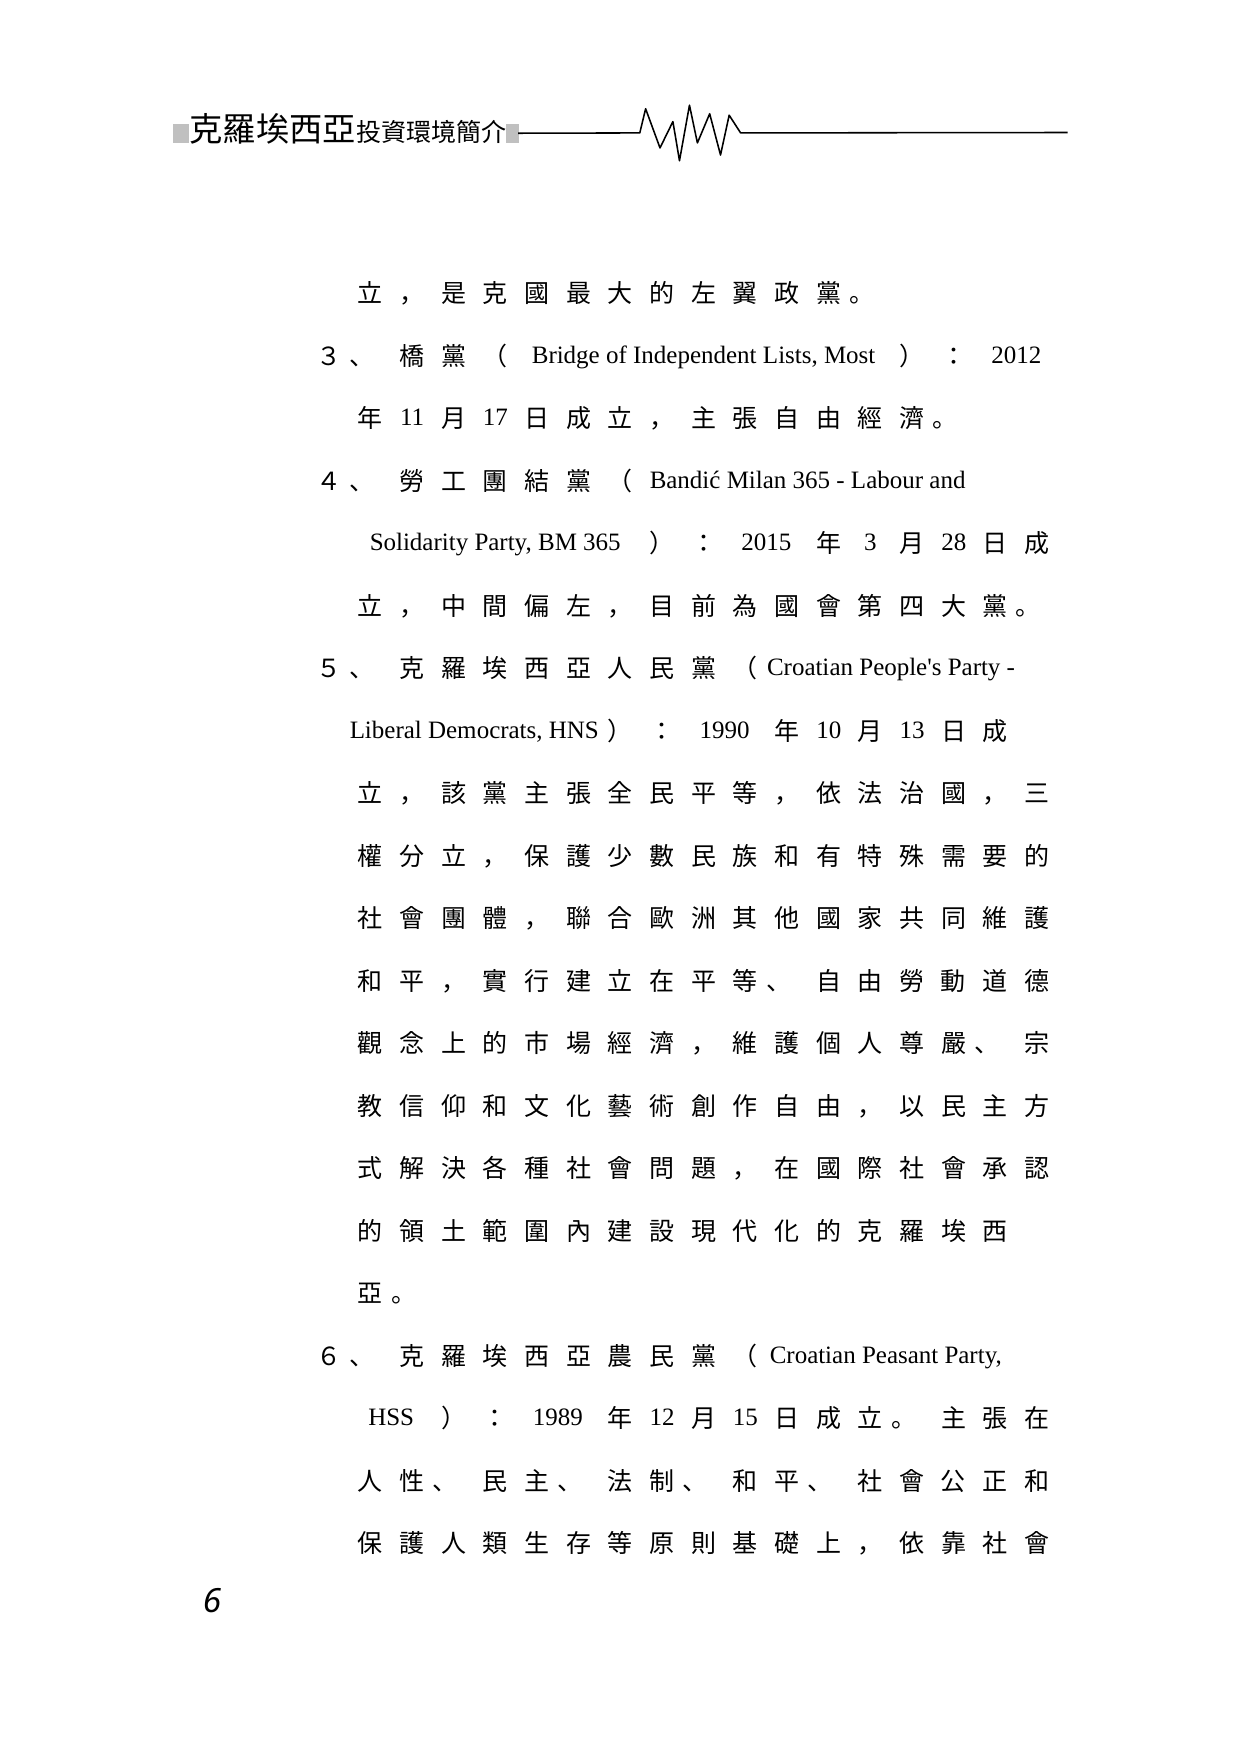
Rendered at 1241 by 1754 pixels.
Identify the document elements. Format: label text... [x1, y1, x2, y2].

text 立，是克國最大的左翼政黨。 [281, 250, 1058, 313]
text ６、克羅埃西亞農民黨（Croatian Peasant Party, HSS）：1989年12月15日成立。主張在人性、民主、法制、和平、社會公正和保護人類生存等原則基礎上，依靠社會 [281, 1313, 1058, 1563]
text ３、橋黨（Bridge of Independent Lists, Most）：2012年11月17日成立，主張自由經濟。 [281, 313, 1058, 438]
text ４、勞工團結黨（Bandić Milan 365 - Labour and Solidarity Party, BM 365）：2015年3月28日成立，中間偏左，目前為國會第四大黨。 [281, 438, 1058, 625]
text ５、克羅埃西亞人民黨（Croatian People's Party - Liberal Democrats, HNS）：1990年10月13日成立，該黨主張全民平等，依法治國，三權分立，保護少數民族和有特殊需要的社會團體，聯合歐洲其他國家共同維護和平，實行建立在平等、自由勞動道德觀念上的市場經濟，維護個人尊嚴、宗教信仰和文化藝術創作自由，以民主方式解決各種社會問題，在國際社會承認的領土範圍內建設現代化的克羅埃西亞。 [281, 625, 1058, 1313]
